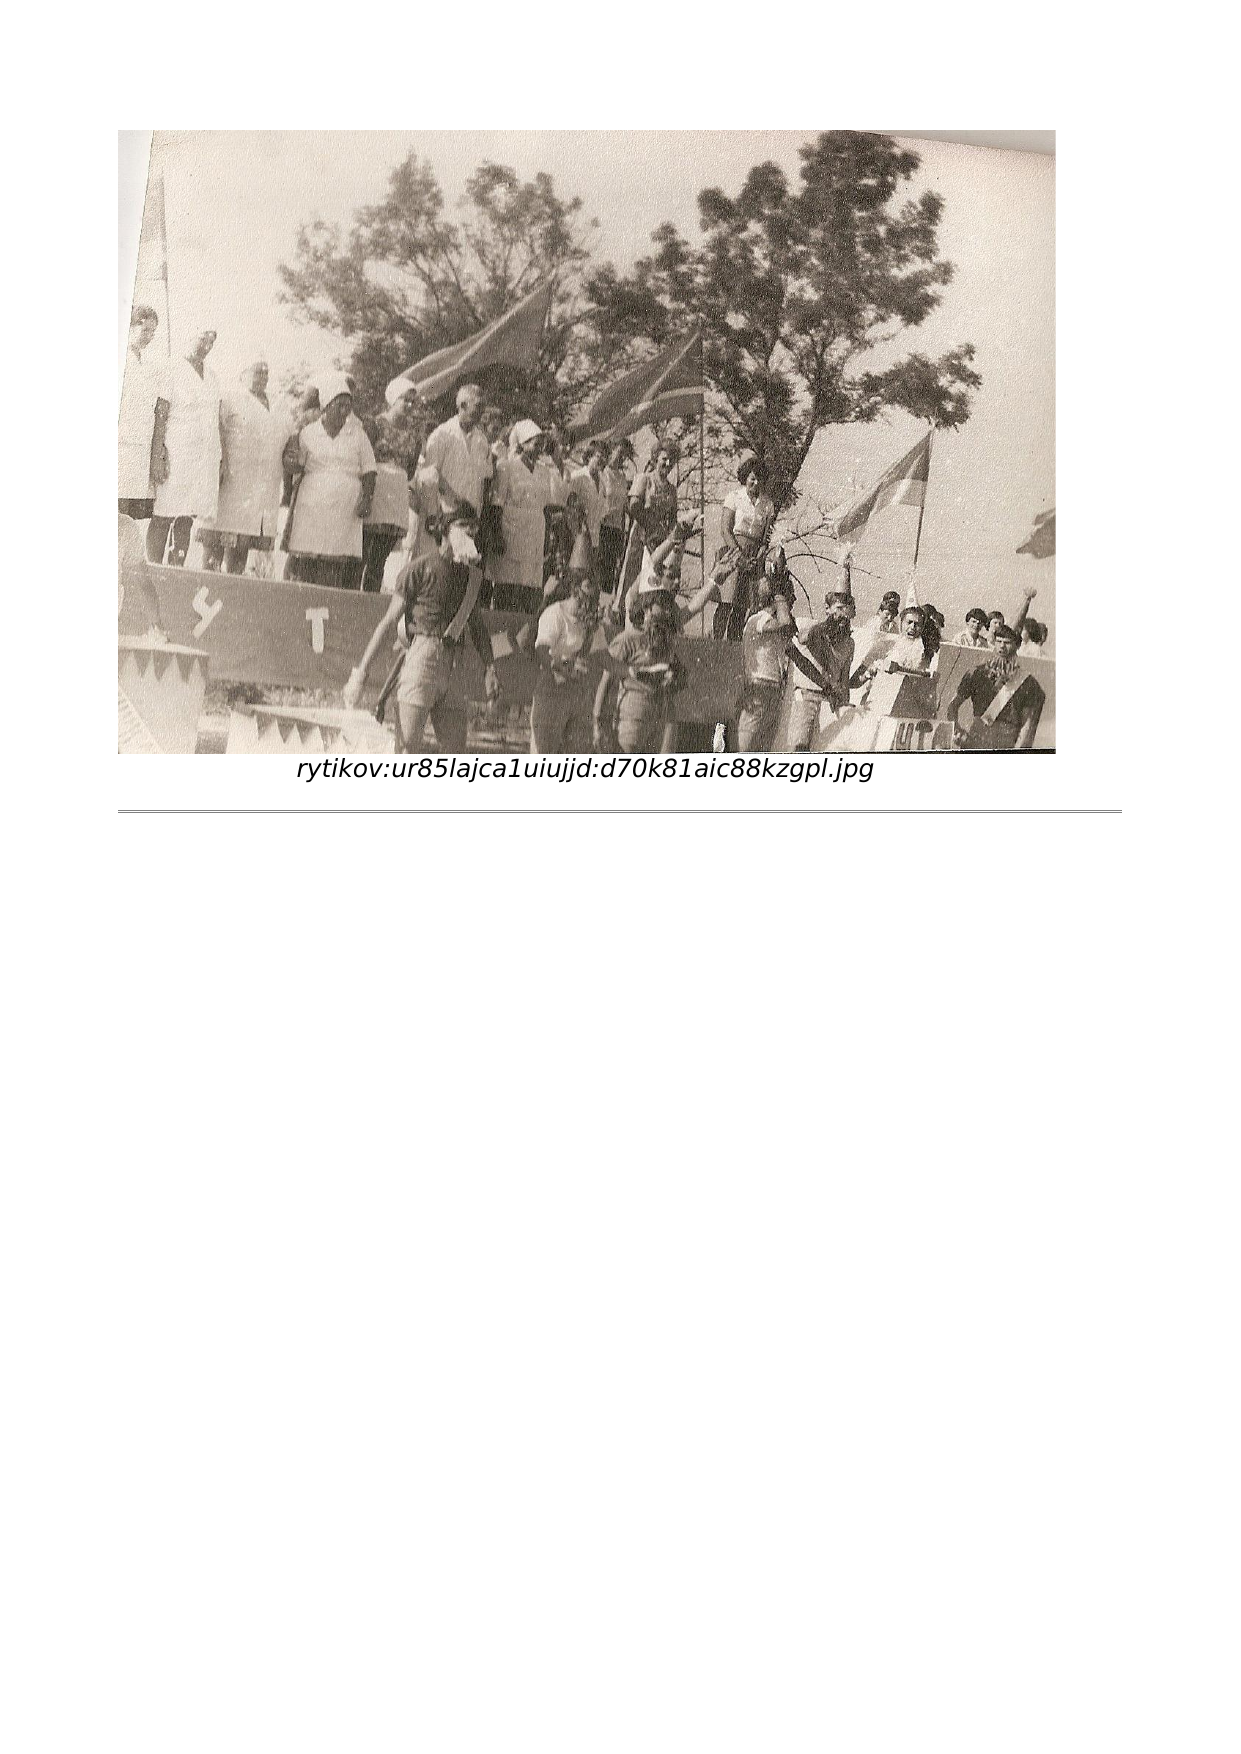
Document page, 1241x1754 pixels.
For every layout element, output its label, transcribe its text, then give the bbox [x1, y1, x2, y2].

text rytikov:ur85lajca1uiujjd:d70k81aic88kzgpl.jpg [118, 754, 1056, 783]
picture [118, 130, 1056, 754]
